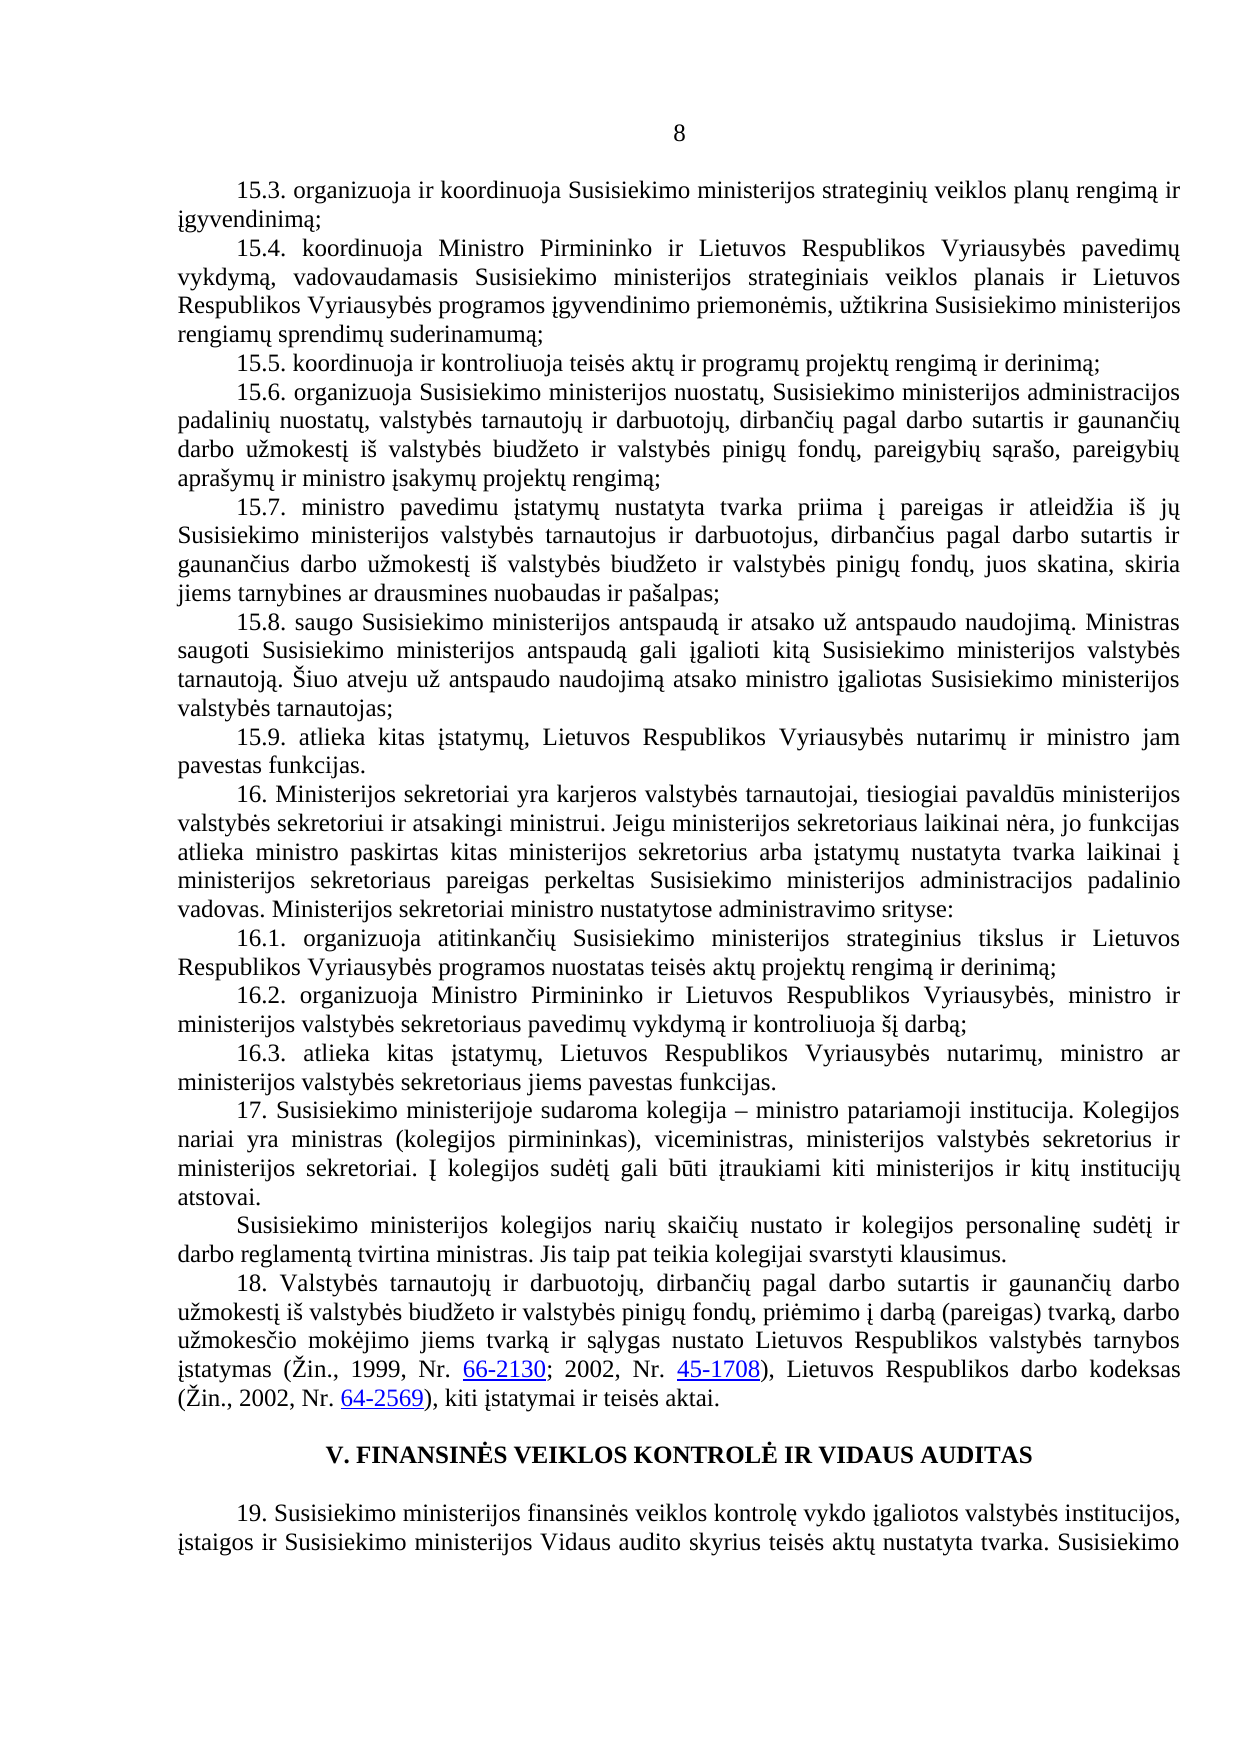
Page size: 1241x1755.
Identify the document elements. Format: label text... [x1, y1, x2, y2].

text 15.4. koordinuoja Ministro Pirmininko ir Lietuvos Respublikos Vyriausybės pavedimų vykdymą, vadovaudamasis Susisiekimo ministerijos strateginiais veiklos planais ir Lietuvos Respublikos Vyriausybės programos įgyvendinimo priemonėmis, užtikrina Susisiekimo ministerijos rengiamų sprendimų suderinamumą; [177, 233, 1181, 348]
text 17. Susisiekimo ministerijoje sudaroma kolegija – ministro patariamoji institucija. Kolegijos nariai yra ministras (kolegijos pirmininkas), viceministras, ministerijos valstybės sekretorius ir ministerijos sekretoriai. Į kolegijos sudėtį gali būti įtraukiami kiti ministerijos ir kitų institucijų atstovai. [177, 1096, 1181, 1211]
text 16.3. atlieka kitas įstatymų, Lietuvos Respublikos Vyriausybės nutarimų, ministro ar ministerijos valstybės sekretoriaus jiems pavestas funkcijas. [177, 1038, 1181, 1096]
text 16.2. organizuoja Ministro Pirmininko ir Lietuvos Respublikos Vyriausybės, ministro ir ministerijos valstybės sekretoriaus pavedimų vykdymą ir kontroliuoja šį darbą; [177, 981, 1181, 1038]
text 15.6. organizuoja Susisiekimo ministerijos nuostatų, Susisiekimo ministerijos administracijos padalinių nuostatų, valstybės tarnautojų ir darbuotojų, dirbančių pagal darbo sutartis ir gaunančių darbo užmokestį iš valstybės biudžeto ir valstybės pinigų fondų, pareigybių sąrašo, pareigybių aprašymų ir ministro įsakymų projektų rengimą; [177, 377, 1181, 492]
text 18. Valstybės tarnautojų ir darbuotojų, dirbančių pagal darbo sutartis ir gaunančių darbo užmokestį iš valstybės biudžeto ir valstybės pinigų fondų, priėmimo į darbą (pareigas) tvarką, darbo užmokesčio mokėjimo jiems tvarką ir sąlygas nustato Lietuvos Respublikos valstybės tarnybos įstatymas (Žin., 1999, Nr. 66-2130; 2002, Nr. 45-1708), Lietuvos Respublikos darbo kodeksas (Žin., 2002, Nr. 64-2569), kiti įstatymai ir teisės aktai. [177, 1268, 1181, 1412]
text 16.1. organizuoja atitinkančių Susisiekimo ministerijos strateginius tikslus ir Lietuvos Respublikos Vyriausybės programos nuostatas teisės aktų projektų rengimą ir derinimą; [177, 923, 1181, 981]
text Susisiekimo ministerijos kolegijos narių skaičių nustato ir kolegijos personalinę sudėtį ir darbo reglamentą tvirtina ministras. Jis taip pat teikia kolegijai svarstyti klausimus. [177, 1211, 1181, 1268]
text 15.7. ministro pavedimu įstatymų nustatyta tvarka priima į pareigas ir atleidžia iš jų Susisiekimo ministerijos valstybės tarnautojus ir darbuotojus, dirbančius pagal darbo sutartis ir gaunančius darbo užmokestį iš valstybės biudžeto ir valstybės pinigų fondų, juos skatina, skiria jiems tarnybines ar drausmines nuobaudas ir pašalpas; [177, 492, 1181, 607]
text 16. Ministerijos sekretoriai yra karjeros valstybės tarnautojai, tiesiogiai pavaldūs ministerijos valstybės sekretoriui ir atsakingi ministrui. Jeigu ministerijos sekretoriaus laikinai nėra, jo funkcijas atlieka ministro paskirtas kitas ministerijos sekretorius arba įstatymų nustatyta tvarka laikinai į ministerijos sekretoriaus pareigas perkeltas Susisiekimo ministerijos administracijos padalinio vadovas. Ministerijos sekretoriai ministro nustatytose administravimo srityse: [177, 779, 1181, 923]
text 15.9. atlieka kitas įstatymų, Lietuvos Respublikos Vyriausybės nutarimų ir ministro jam pavestas funkcijas. [177, 722, 1181, 779]
text 15.3. organizuoja ir koordinuoja Susisiekimo ministerijos strateginių veiklos planų rengimą ir įgyvendinimą; [177, 176, 1181, 233]
text V. FINANSINĖS VEIKLOS KONTROLĖ IR VIDAUS AUDITAS [177, 1441, 1181, 1469]
text 15.8. saugo Susisiekimo ministerijos antspaudą ir atsako už antspaudo naudojimą. Ministras saugoti Susisiekimo ministerijos antspaudą gali įgalioti kitą Susisiekimo ministerijos valstybės tarnautoją. Šiuo atveju už antspaudo naudojimą atsako ministro įgaliotas Susisiekimo ministerijos valstybės tarnautojas; [177, 607, 1181, 722]
text 19. Susisiekimo ministerijos finansinės veiklos kontrolę vykdo įgaliotos valstybės institucijos, įstaigos ir Susisiekimo ministerijos Vidaus audito skyrius teisės aktų nustatyta tvarka. Susisiekimo [177, 1498, 1181, 1556]
text 15.5. koordinuoja ir kontroliuoja teisės aktų ir programų projektų rengimą ir derinimą; [177, 348, 1181, 377]
